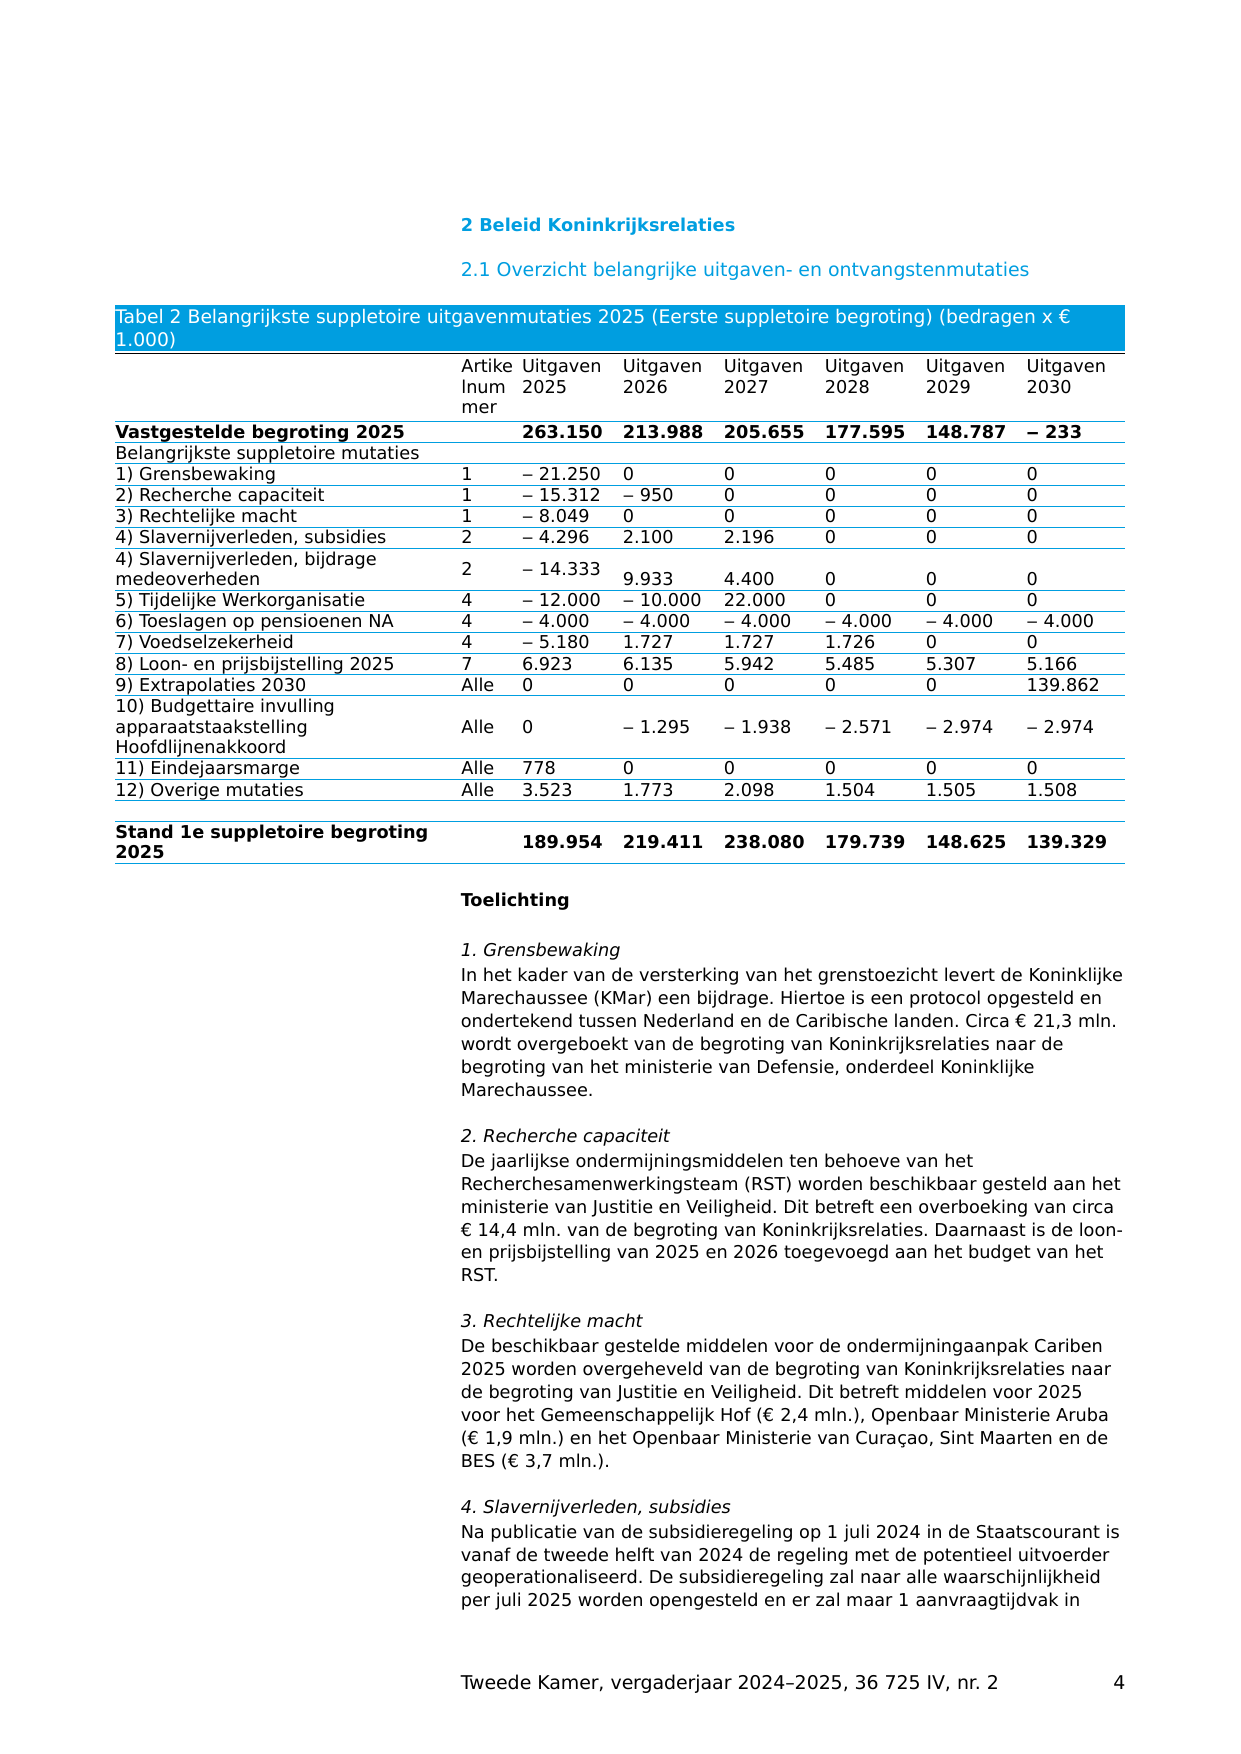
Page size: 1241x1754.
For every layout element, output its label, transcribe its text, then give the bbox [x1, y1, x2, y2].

table_cell 205.655 [721, 422, 822, 442]
table_cell [115, 801, 458, 821]
table_cell [519, 801, 620, 821]
table_cell Alle [458, 675, 519, 695]
table_cell Uitgaven 2026 [620, 354, 721, 421]
title 2 Beleid Koninkrijksrelaties [461, 213, 1125, 236]
table_cell 213.988 [620, 422, 721, 442]
table_cell 0 [923, 486, 1023, 506]
table_cell 3.523 [519, 780, 620, 800]
table_cell 2) Recherche capaciteit [115, 486, 458, 506]
table_cell 5.942 [721, 654, 822, 674]
table_cell [458, 801, 519, 821]
table_cell 6) Toeslagen op pensioenen NA [115, 612, 458, 632]
table_cell 139.329 [1024, 822, 1125, 863]
table_cell 6.135 [620, 654, 721, 674]
table_cell 0 [519, 696, 620, 758]
table_cell ‒ 4.000 [519, 612, 620, 632]
table_cell [1024, 801, 1125, 821]
table_cell Uitgaven 2030 [1024, 354, 1125, 421]
table_cell 0 [721, 675, 822, 695]
table_cell 2.196 [721, 528, 822, 548]
table_cell Uitgaven 2029 [923, 354, 1023, 421]
table_cell 8) Loon- en prijsbijstelling 2025 [115, 654, 458, 674]
table_cell 0 [923, 528, 1023, 548]
table_cell 0 [1024, 633, 1125, 653]
table_cell ‒ 1.938 [721, 696, 822, 758]
table_cell [519, 443, 620, 463]
table_cell 4) Slavernijverleden, subsidies [115, 528, 458, 548]
table_cell Uitgaven 2028 [822, 354, 923, 421]
table_cell 1 [458, 464, 519, 484]
table_cell [923, 443, 1023, 463]
table_cell [923, 801, 1023, 821]
title 2.1 Overzicht belangrijke uitgaven- en ontvangstenmutaties [461, 259, 1125, 281]
text De jaarlijkse ondermijningsmiddelen ten behoeve van het Recherchesamenwerkingsteam (RST) worden beschikbaar gesteld aan het ministerie van Justitie en Veiligheid. Dit betreft een overboeking van circa € 14,4 mln. van de begroting van Koninkrijksrelaties. Daarnaast is de loon- en prijsbijstelling van 2025 en 2026 toegevoegd aan het budget van het RST. [461, 1149, 1125, 1286]
table_cell 0 [822, 591, 923, 611]
table_cell 0 [923, 759, 1023, 779]
table_cell [458, 822, 519, 863]
table_cell 1.727 [620, 633, 721, 653]
table_cell ‒ 2.974 [923, 696, 1023, 758]
table_cell Uitgaven 2025 [519, 354, 620, 421]
table_cell ‒ 1.295 [620, 696, 721, 758]
table_cell ‒ 4.000 [822, 612, 923, 632]
table_cell [458, 443, 519, 463]
table_cell ‒ 2.571 [822, 696, 923, 758]
table_cell 0 [1024, 759, 1125, 779]
table_cell 148.787 [923, 422, 1023, 442]
table_cell 6.923 [519, 654, 620, 674]
table_cell Artikelnummer [458, 354, 519, 421]
table_cell 4) Slavernijverleden, bijdrage medeoverheden [115, 549, 458, 590]
table_cell 219.411 [620, 822, 721, 863]
text In het kader van de versterking van het grenstoezicht levert de Koninklijke Marechaussee (KMar) een bijdrage. Hiertoe is een protocol opgesteld en ondertekend tussen Nederland en de Caribische landen. Circa € 21,3 mln. wordt overgeboekt van de begroting van Koninkrijksrelaties naar de begroting van het ministerie van Defensie, onderdeel Koninklijke Marechaussee. [461, 963, 1125, 1101]
table_cell [458, 422, 519, 442]
table_cell 9.933 [620, 549, 721, 590]
table_cell 0 [1024, 528, 1125, 548]
table_cell [1024, 443, 1125, 463]
table_cell 177.595 [822, 422, 923, 442]
table_cell 0 [721, 507, 822, 527]
table_cell 5) Tijdelijke Werkorganisatie [115, 591, 458, 611]
table_cell ‒ 15.312 [519, 486, 620, 506]
table_cell ‒ 4.000 [620, 612, 721, 632]
table_cell 1.504 [822, 780, 923, 800]
text 1. Grensbewaking [461, 938, 1125, 961]
table_cell [822, 443, 923, 463]
table_cell 2.098 [721, 780, 822, 800]
table_cell 238.080 [721, 822, 822, 863]
table_cell 11) Eindejaarsmarge [115, 759, 458, 779]
table_cell [721, 801, 822, 821]
table_cell 1.505 [923, 780, 1023, 800]
table_cell 0 [822, 675, 923, 695]
table_cell [620, 443, 721, 463]
table_cell 0 [923, 464, 1023, 484]
table_cell ‒ 12.000 [519, 591, 620, 611]
table_cell 0 [822, 507, 923, 527]
table_cell 3) Rechtelijke macht [115, 507, 458, 527]
table_cell ‒ 2.974 [1024, 696, 1125, 758]
table_cell [620, 801, 721, 821]
table_cell 0 [822, 549, 923, 590]
table_cell [721, 443, 822, 463]
table_cell [115, 354, 458, 421]
text De beschikbaar gestelde middelen voor de ondermijningaanpak Cariben 2025 worden overgeheveld van de begroting van Koninkrijksrelaties naar de begroting van Justitie en Veiligheid. Dit betreft middelen voor 2025 voor het Gemeenschappelijk Hof (€ 2,4 mln.), Openbaar Ministerie Aruba (€ 1,9 mln.) en het Openbaar Ministerie van Curaçao, Sint Maarten en de BES (€ 3,7 mln.). [461, 1334, 1125, 1472]
table_cell 9) Extrapolaties 2030 [115, 675, 458, 695]
table_cell 4 [458, 591, 519, 611]
text 2. Recherche capaciteit [461, 1124, 1125, 1147]
table_cell 5.485 [822, 654, 923, 674]
table_cell 0 [822, 464, 923, 484]
table_cell 1.508 [1024, 780, 1125, 800]
table_cell Uitgaven 2027 [721, 354, 822, 421]
table_cell ‒ 4.000 [923, 612, 1023, 632]
table_cell 10) Budgettaire invulling apparaatstaakstelling Hoofdlijnenakkoord [115, 696, 458, 758]
table_cell 148.625 [923, 822, 1023, 863]
table_cell 0 [1024, 486, 1125, 506]
table_cell 0 [620, 464, 721, 484]
table_cell 1 [458, 486, 519, 506]
table_cell ‒ 21.250 [519, 464, 620, 484]
table_cell Alle [458, 780, 519, 800]
table_cell 0 [822, 528, 923, 548]
table_cell 0 [923, 675, 1023, 695]
table_cell 22.000 [721, 591, 822, 611]
text Toelichting [461, 888, 1125, 911]
table_cell 1) Grensbewaking [115, 464, 458, 484]
table_cell 0 [822, 759, 923, 779]
table_cell Belangrijkste suppletoire mutaties [115, 443, 458, 463]
table_cell 0 [620, 759, 721, 779]
table_cell 1.726 [822, 633, 923, 653]
table_cell Alle [458, 759, 519, 779]
table_cell 5.307 [923, 654, 1023, 674]
table_cell 0 [721, 486, 822, 506]
table_cell 0 [1024, 591, 1125, 611]
table_cell ‒ 950 [620, 486, 721, 506]
table_cell ‒ 4.296 [519, 528, 620, 548]
table_cell 4 [458, 633, 519, 653]
table_cell Vastgestelde begroting 2025 [115, 422, 458, 442]
table_cell ‒ 233 [1024, 422, 1125, 442]
table_cell 5.166 [1024, 654, 1125, 674]
table_cell 12) Overige mutaties [115, 780, 458, 800]
table_cell 0 [923, 549, 1023, 590]
table_cell ‒ 4.000 [721, 612, 822, 632]
table_cell 189.954 [519, 822, 620, 863]
table_cell ‒ 14.333 [519, 549, 620, 590]
table_cell 7) Voedselzekerheid [115, 633, 458, 653]
table_cell 179.739 [822, 822, 923, 863]
table_cell 1 [458, 507, 519, 527]
table_cell Alle [458, 696, 519, 758]
text 3. Rechtelijke macht [461, 1309, 1125, 1332]
table_cell 139.862 [1024, 675, 1125, 695]
text 4. Slavernijverleden, subsidies [461, 1495, 1125, 1518]
table_cell 0 [1024, 507, 1125, 527]
table_cell 0 [923, 507, 1023, 527]
table_cell ‒ 10.000 [620, 591, 721, 611]
table_cell 0 [721, 464, 822, 484]
table_cell 4 [458, 612, 519, 632]
table_cell Stand 1e suppletoire begroting 2025 [115, 822, 458, 863]
table_cell 778 [519, 759, 620, 779]
table_cell [822, 801, 923, 821]
table_cell ‒ 4.000 [1024, 612, 1125, 632]
table_cell 1.773 [620, 780, 721, 800]
table_cell 7 [458, 654, 519, 674]
table_cell 263.150 [519, 422, 620, 442]
table_cell 0 [620, 507, 721, 527]
table_cell 0 [822, 486, 923, 506]
table_cell 0 [519, 675, 620, 695]
table_cell 0 [1024, 464, 1125, 484]
table_cell 0 [1024, 549, 1125, 590]
table_cell 2.100 [620, 528, 721, 548]
table_cell ‒ 8.049 [519, 507, 620, 527]
table_cell 4.400 [721, 549, 822, 590]
table_cell 1.727 [721, 633, 822, 653]
table_cell ‒ 5.180 [519, 633, 620, 653]
table_cell 2 [458, 528, 519, 548]
table_cell 0 [923, 591, 1023, 611]
text Na publicatie van de subsidieregeling op 1 juli 2024 in de Staatscourant is vanaf de tweede helft van 2024 de regeling met de potentieel uitvoerder geoperationaliseerd. De subsidieregeling zal naar alle waarschijnlijkheid per juli 2025 worden opengesteld en er zal maar 1 aanvraagtijdvak in [461, 1520, 1125, 1611]
table_cell 2 [458, 549, 519, 590]
table_cell 0 [721, 759, 822, 779]
table_cell 0 [620, 675, 721, 695]
table_cell 0 [923, 633, 1023, 653]
